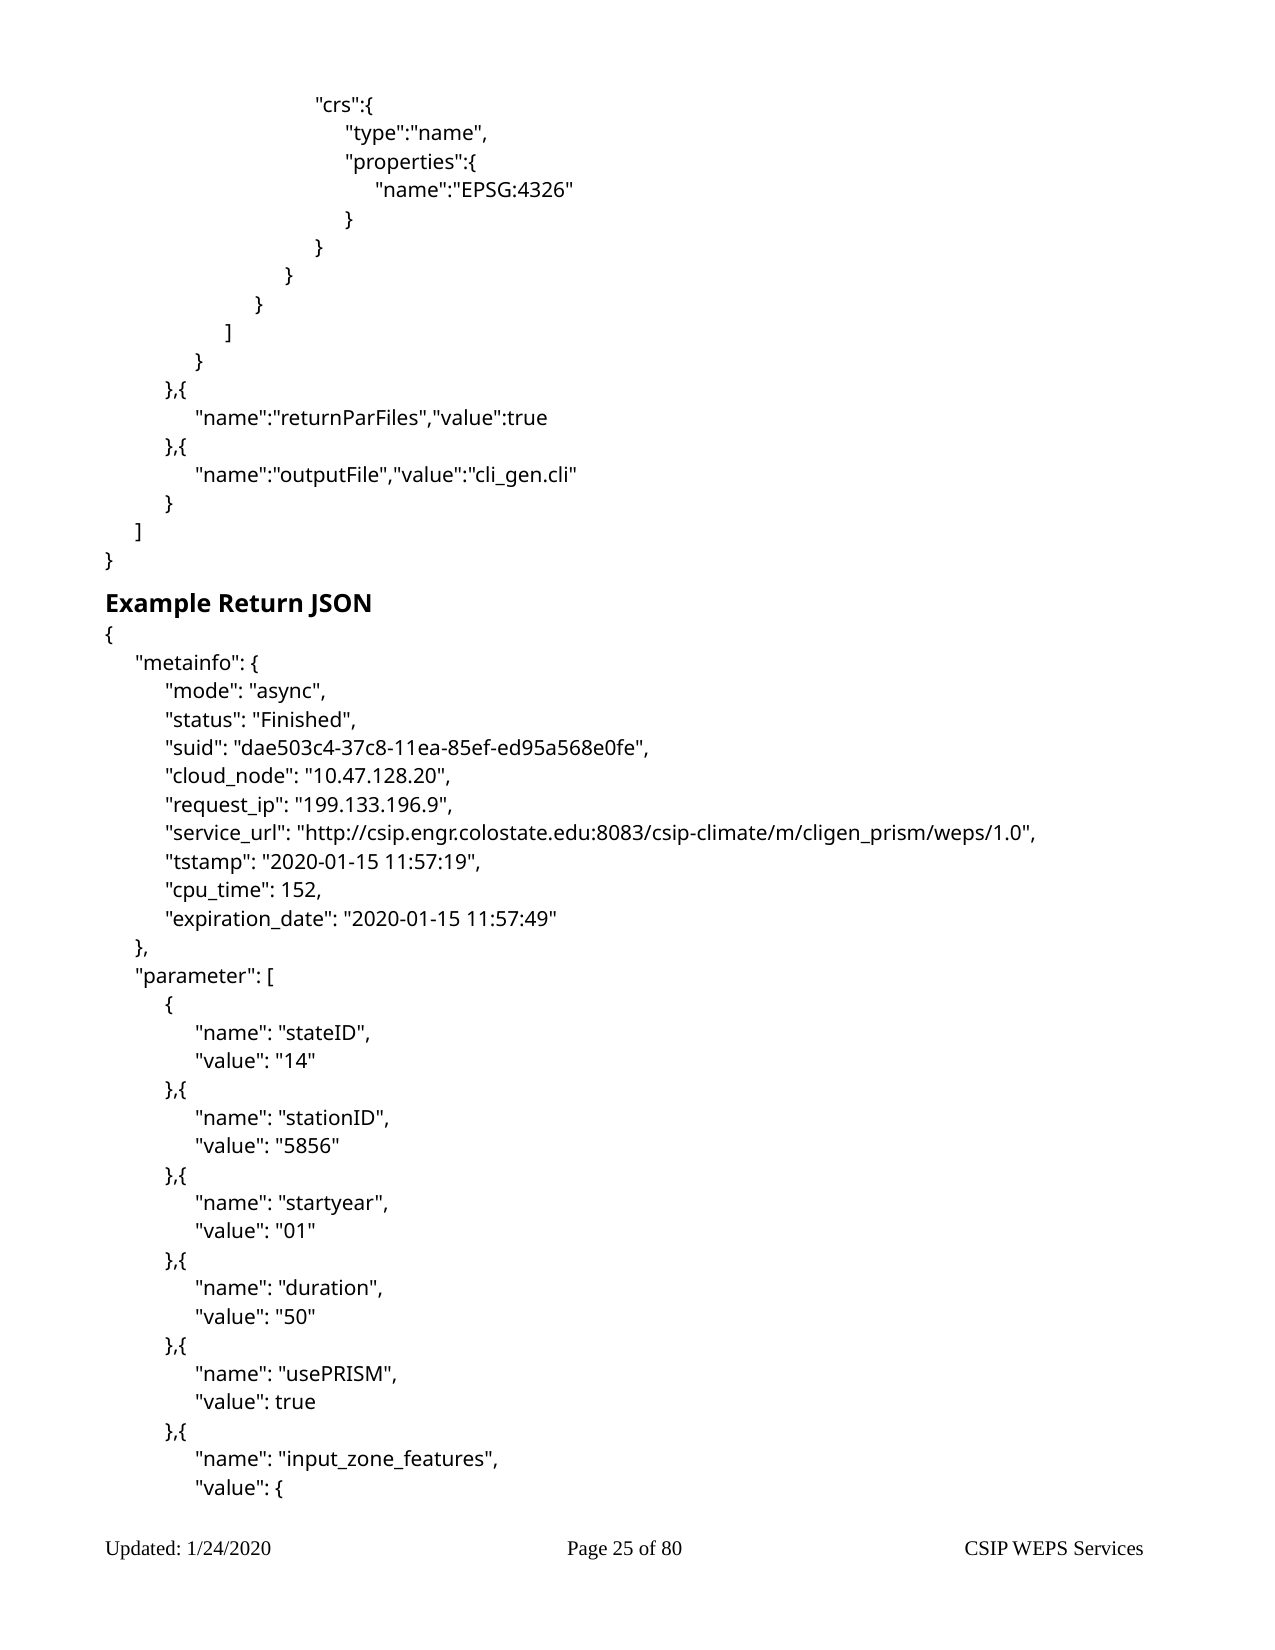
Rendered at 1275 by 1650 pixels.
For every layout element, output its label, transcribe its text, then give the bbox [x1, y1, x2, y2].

text "cloud_node": "10.47.128.20", [105, 762, 1185, 790]
text } [105, 261, 1185, 289]
text } [105, 545, 1185, 573]
text "name": "stateID", [105, 1018, 1185, 1046]
text "properties":{ [105, 147, 1185, 175]
text "request_ip": "199.133.196.9", [105, 790, 1185, 818]
text "name": "startyear", [105, 1188, 1185, 1217]
text "cpu_time": 152, [105, 875, 1185, 904]
text },{ [105, 1330, 1185, 1359]
text "value": { [105, 1473, 1185, 1501]
text "name":"returnParFiles","value":true [105, 403, 1185, 431]
text "parameter": [ [105, 961, 1185, 989]
text "value": true [105, 1387, 1185, 1416]
text "name": "duration", [105, 1273, 1185, 1302]
text "status": "Finished", [105, 705, 1185, 733]
text } [105, 232, 1185, 261]
text { [105, 989, 1185, 1018]
text "name": "input_zone_features", [105, 1444, 1185, 1473]
text "name":"EPSG:4326" [105, 175, 1185, 204]
text } [105, 289, 1185, 317]
text },{ [105, 1074, 1185, 1103]
text "mode": "async", [105, 676, 1185, 705]
text Example Return JSON [105, 585, 1185, 619]
text "value": "50" [105, 1302, 1185, 1330]
text },{ [105, 374, 1185, 403]
text },{ [105, 1416, 1185, 1444]
text "name":"outputFile","value":"cli_gen.cli" [105, 460, 1185, 488]
text } [105, 346, 1185, 374]
text } [105, 488, 1185, 517]
text }, [105, 932, 1185, 961]
text "crs":{ [105, 90, 1185, 118]
text "value": "01" [105, 1217, 1185, 1245]
text },{ [105, 1245, 1185, 1273]
text "suid": "dae503c4-37c8-11ea-85ef-ed95a568e0fe", [105, 733, 1185, 762]
text "metainfo": { [105, 648, 1185, 676]
text "tstamp": "2020-01-15 11:57:19", [105, 847, 1185, 875]
text "value": "5856" [105, 1131, 1185, 1160]
text { [105, 619, 1185, 648]
text },{ [105, 1160, 1185, 1188]
text ] [105, 517, 1185, 545]
text } [105, 204, 1185, 232]
text "name": "stationID", [105, 1103, 1185, 1131]
text "expiration_date": "2020-01-15 11:57:49" [105, 904, 1185, 932]
text "service_url": "http://csip.engr.colostate.edu:8083/csip-climate/m/cligen_prism/weps/1.0", [105, 818, 1185, 847]
text "name": "usePRISM", [105, 1359, 1185, 1387]
text "value": "14" [105, 1046, 1185, 1074]
text ] [105, 317, 1185, 346]
text "type":"name", [105, 118, 1185, 147]
text },{ [105, 431, 1185, 460]
